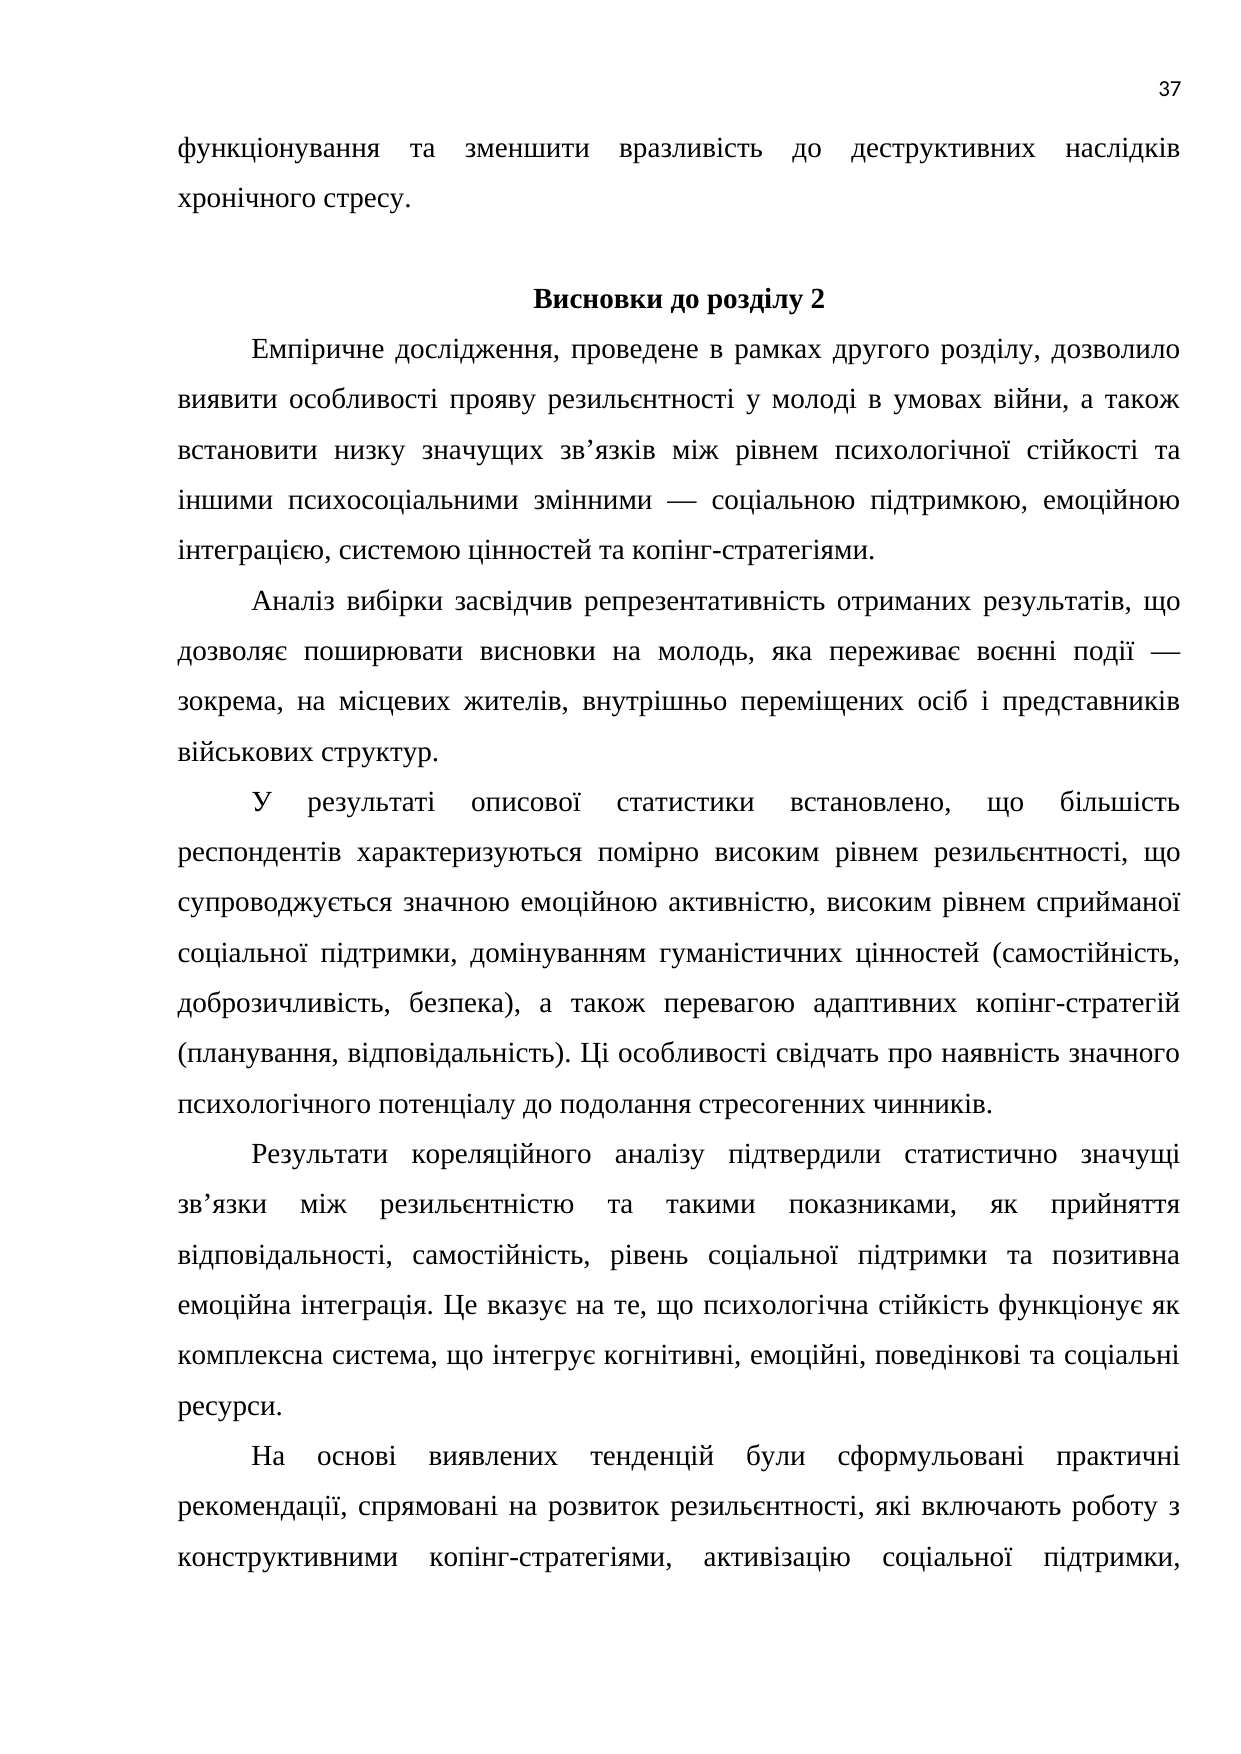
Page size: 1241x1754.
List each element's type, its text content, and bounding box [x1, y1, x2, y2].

list функціонування та зменшити вразливість до деструктивних наслідків хронічного стресу. [177, 130, 1181, 214]
list Результати кореляційного аналізу підтвердили статистично значущі зв’язки між резильєнтністю та такими показниками, як прийняття відповідальності, самостійність, рівень соціальної підтримки та позитивна емоційна інтеграція. Це вказує на те, що психологічна стійкість функціонує як комплексна система, що інтегрує когнітивні, емоційні, поведінкові та соціальні ресурси. [177, 1136, 1181, 1421]
list У результаті описової статистики встановлено, що більшість респондентів характеризуються помірно високим рівнем резильєнтності, що супроводжується значною емоційною активністю, високим рівнем сприйманої соціальної підтримки, домінуванням гуманістичних цінностей (самостійність, доброзичливість, безпека), а також перевагою адаптивних копінг-стратегій (планування, відповідальність). Ці особливості свідчать про наявність значного психологічного потенціалу до подолання стресогенних чинників. [177, 784, 1181, 1119]
list Аналіз вибірки засвідчив репрезентативність отриманих результатів, що дозволяє поширювати висновки на молодь, яка переживає воєнні події — зокрема, на місцевих жителів, внутрішньо переміщених осіб і представників військових структур. [177, 583, 1181, 767]
list На основі виявлених тенденцій були сформульовані практичні рекомендації, спрямовані на розвиток резильєнтності, які включають роботу з конструктивними копінг-стратегіями, активізацію соціальної підтримки, [177, 1438, 1181, 1572]
list Висновки до розділу 2 [177, 281, 1181, 314]
list Емпіричне дослідження, проведене в рамках другого розділу, дозволило виявити особливості прояву резильєнтності у молоді в умовах війни, а також встановити низку значущих зв’язків між рівнем психологічної стійкості та іншими психосоціальними змінними — соціальною підтримкою, емоційною інтеграцією, системою цінностей та копінг-стратегіями. [177, 331, 1181, 566]
